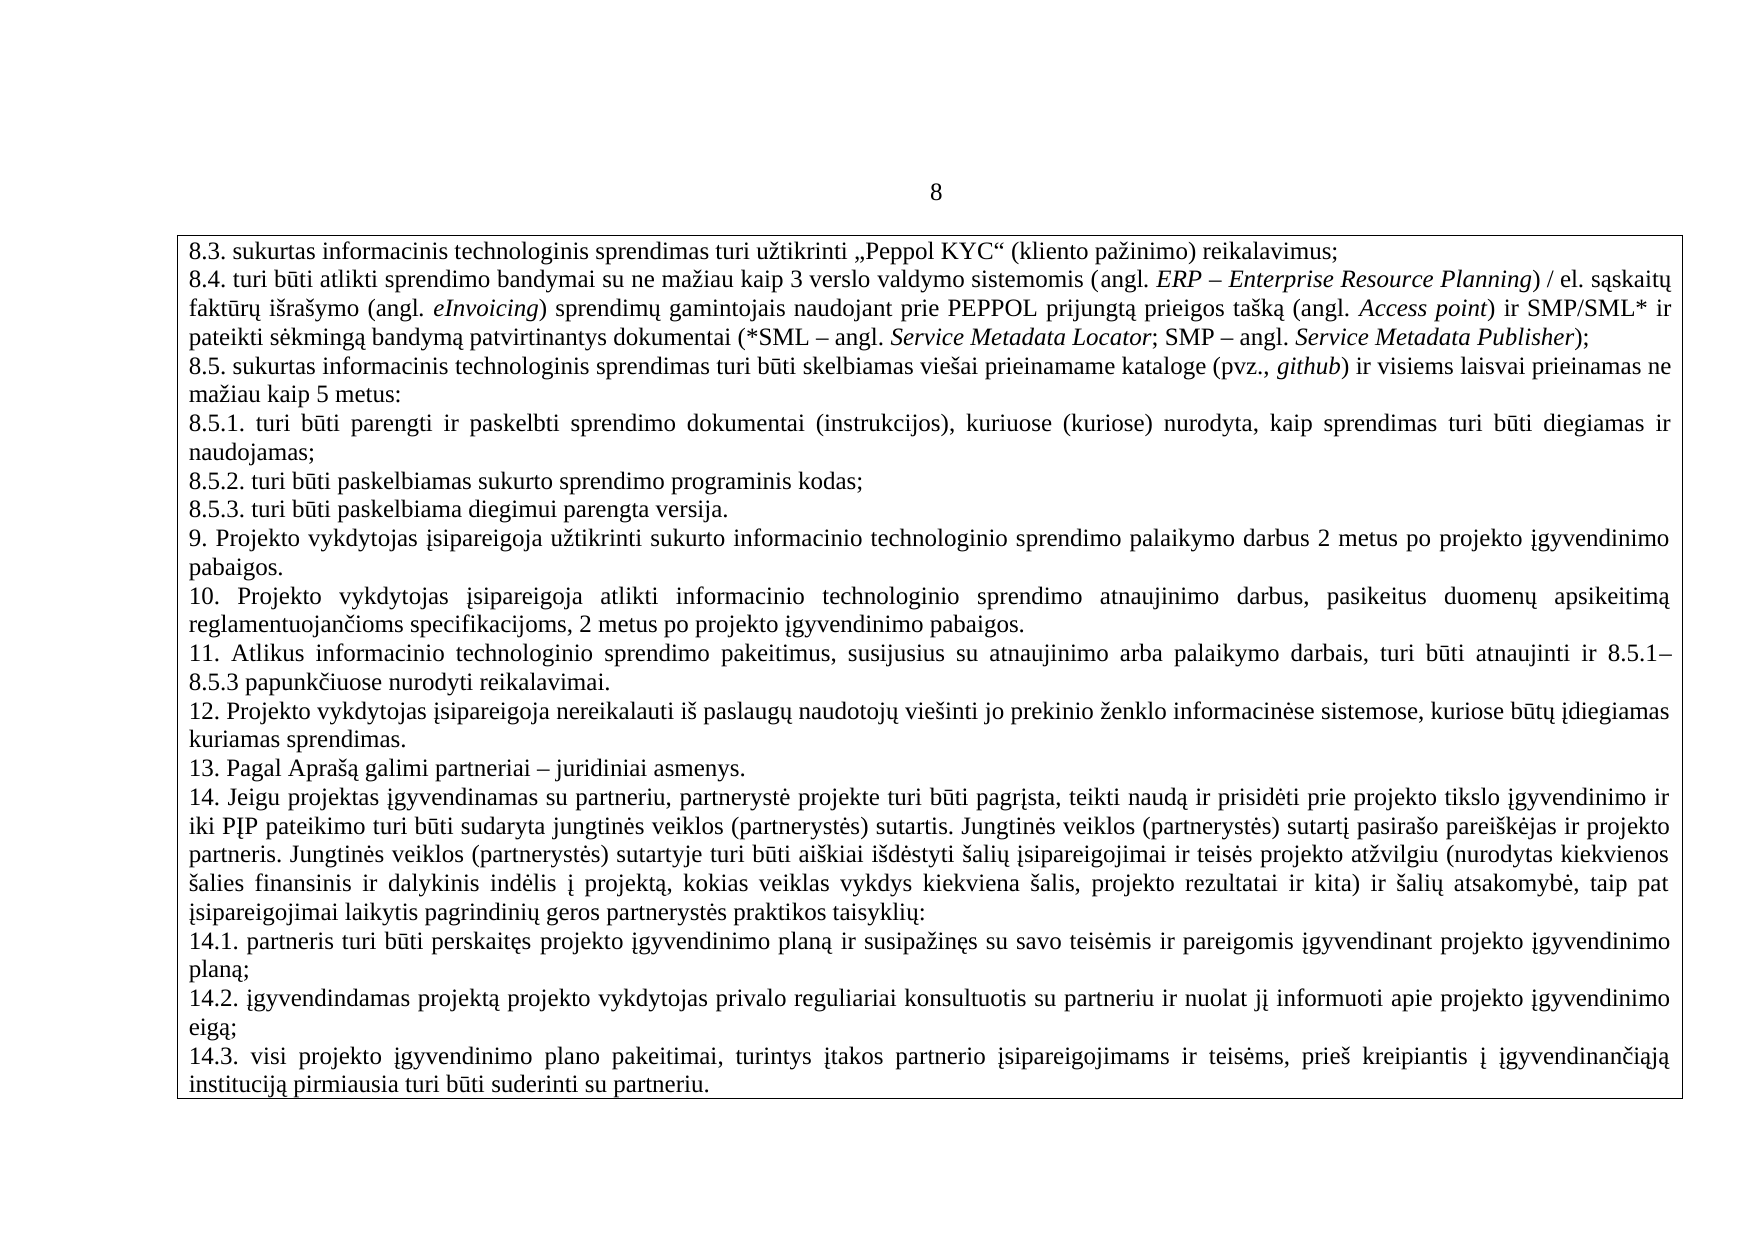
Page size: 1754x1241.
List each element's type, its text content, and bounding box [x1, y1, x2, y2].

table_cell 8.3. sukurtas informacinis technologinis sprendimas turi užtikrinti „Peppol KYC“ (kliento pažinimo) reikalavimus; 8.4. turi būti atlikti sprendimo bandymai su ne mažiau kaip 3 verslo valdymo sistemomis (angl. ERP – Enterprise Resource Planning) / el. sąskaitų faktūrų išrašymo (angl. eInvoicing) sprendimų gamintojais naudojant prie PEPPOL prijungtą prieigos tašką (angl. Access point) ir SMP/SML* ir pateikti sėkmingą bandymą patvirtinantys dokumentai (*SML – angl. Service Metadata Locator; SMP – angl. Service Metadata Publisher); 8.5. sukurtas informacinis technologinis sprendimas turi būti skelbiamas viešai prieinamame kataloge (pvz., github) ir visiems laisvai prieinamas ne mažiau kaip 5 metus: 8.5.1. turi būti parengti ir paskelbti sprendimo dokumentai (instrukcijos), kuriuose (kuriose) nurodyta, kaip sprendimas turi būti diegiamas ir naudojamas; 8.5.2. turi būti paskelbiamas sukurto sprendimo programinis kodas; 8.5.3. turi būti paskelbiama diegimui parengta versija. 9. Projekto vykdytojas įsipareigoja užtikrinti sukurto informacinio technologinio sprendimo palaikymo darbus 2 metus po projekto įgyvendinimo pabaigos. 10. Projekto vykdytojas įsipareigoja atlikti informacinio technologinio sprendimo atnaujinimo darbus, pasikeitus duomenų apsikeitimą reglamentuojančioms specifikacijoms, 2 metus po projekto įgyvendinimo pabaigos. 11. Atlikus informacinio technologinio sprendimo pakeitimus, susijusius su atnaujinimo arba palaikymo darbais, turi būti atnaujinti ir 8.5.1–8.5.3 papunkčiuose nurodyti reikalavimai. 12. Projekto vykdytojas įsipareigoja nereikalauti iš paslaugų naudotojų viešinti jo prekinio ženklo informacinėse sistemose, kuriose būtų įdiegiamas kuriamas sprendimas. 13. Pagal Aprašą galimi partneriai – juridiniai asmenys. 14. Jeigu projektas įgyvendinamas su partneriu, partnerystė projekte turi būti pagrįsta, teikti naudą ir prisidėti prie projekto tikslo įgyvendinimo ir iki PĮP pateikimo turi būti sudaryta jungtinės veiklos (partnerystės) sutartis. Jungtinės veiklos (partnerystės) sutartį pasirašo pareiškėjas ir projekto partneris. Jungtinės veiklos (partnerystės) sutartyje turi būti aiškiai išdėstyti šalių įsipareigojimai ir teisės projekto atžvilgiu (nurodytas kiekvienos šalies finansinis ir dalykinis indėlis į projektą, kokias veiklas vykdys kiekviena šalis, projekto rezultatai ir kita) ir šalių atsakomybė, taip pat įsipareigojimai laikytis pagrindinių geros partnerystės praktikos taisyklių: 14.1. partneris turi būti perskaitęs projekto įgyvendinimo planą ir susipažinęs su savo teisėmis ir pareigomis įgyvendinant projekto įgyvendinimo planą; 14.2. įgyvendindamas projektą projekto vykdytojas privalo reguliariai konsultuotis su partneriu ir nuolat jį informuoti apie projekto įgyvendinimo eigą; 14.3. visi projekto įgyvendinimo plano pakeitimai, turintys įtakos partnerio įsipareigojimams ir teisėms, prieš kreipiantis į įgyvendinančiąją instituciją pirmiausia turi būti suderinti su partneriu. [178, 236, 1682, 1098]
